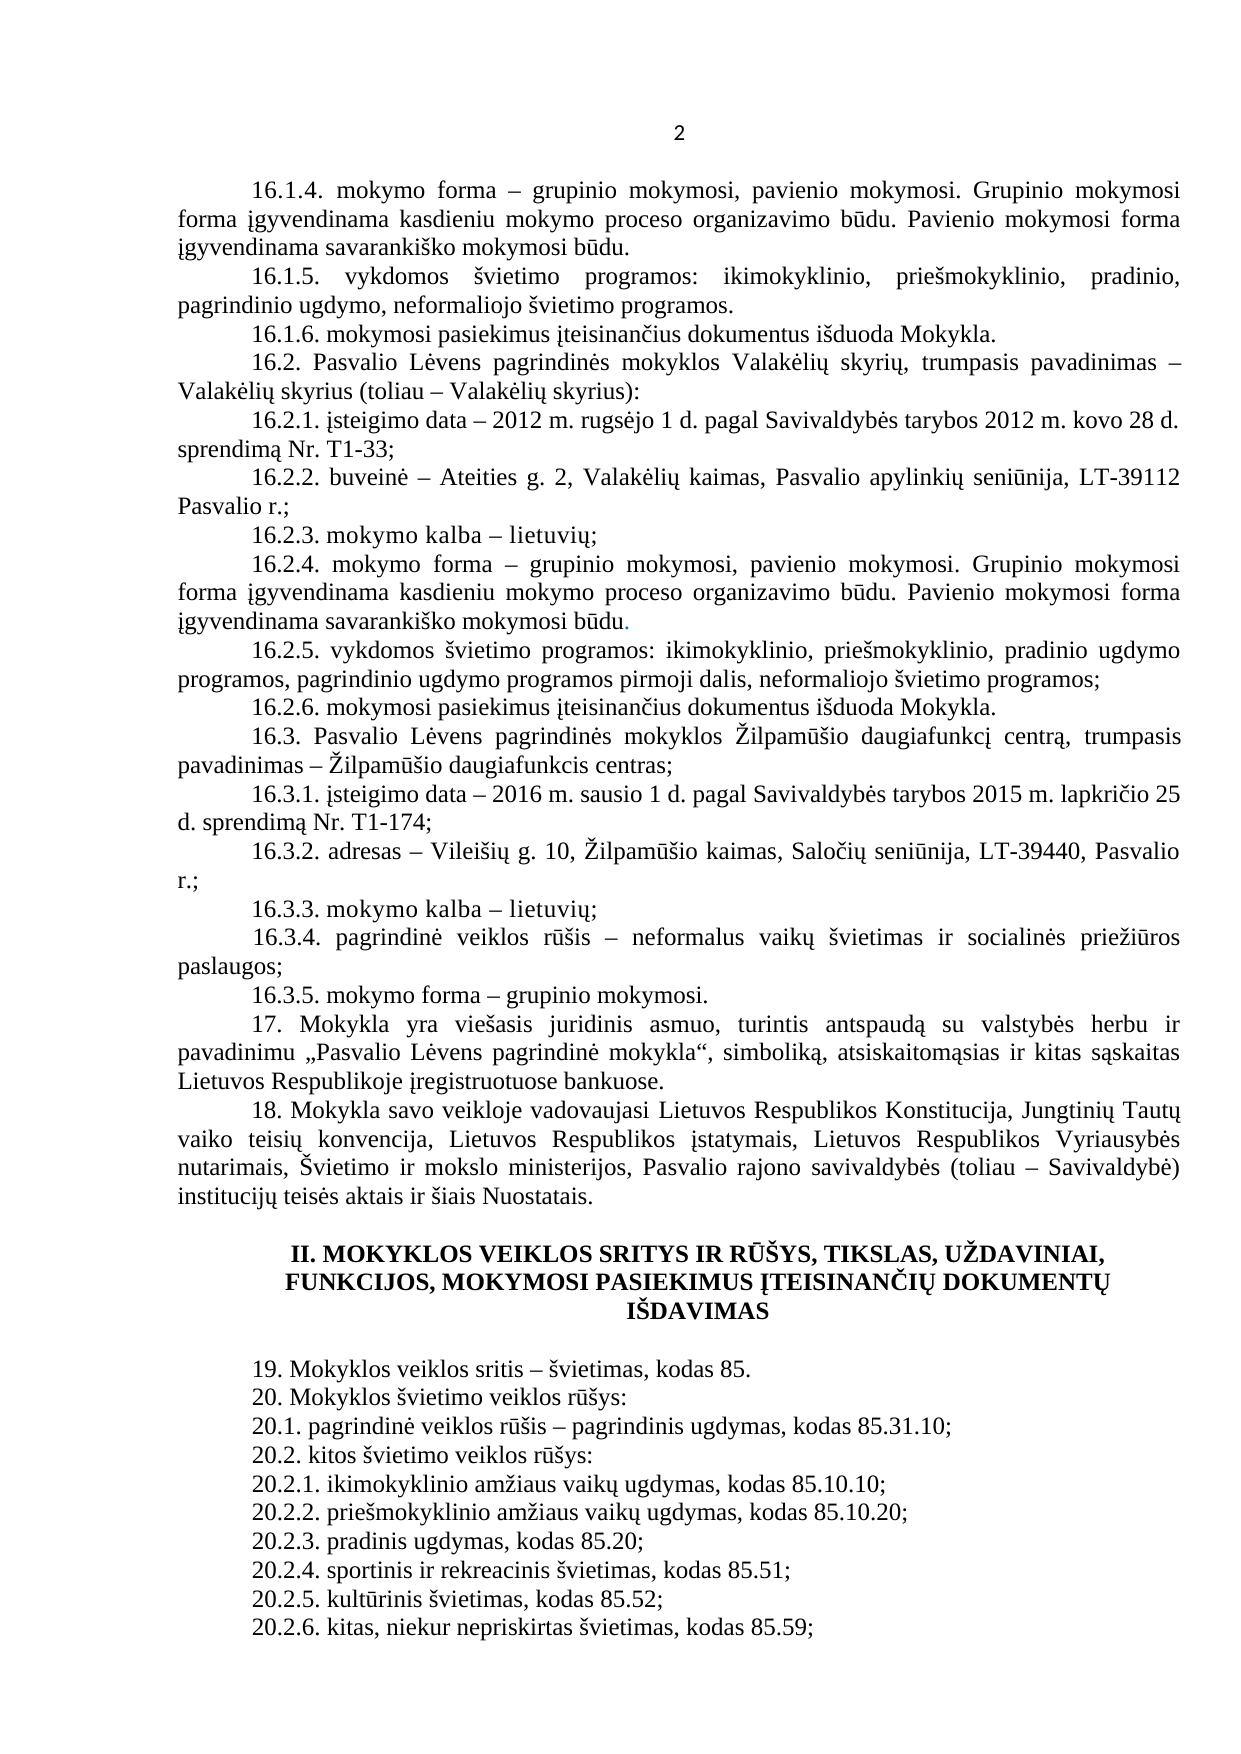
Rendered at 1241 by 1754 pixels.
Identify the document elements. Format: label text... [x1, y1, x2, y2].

text 16.3.3. mokymo kalba – lietuvių; [177, 894, 1181, 922]
text 16.2.1. įsteigimo data – 2012 m. rugsėjo 1 d. pagal Savivaldybės tarybos 2012 m. kovo 28 d. sprendimą Nr. T1-33; [177, 405, 1181, 462]
text 20.1. pagrindinė veiklos rūšis – pagrindinis ugdymas, kodas 85.31.10; [177, 1411, 1181, 1440]
text 16.2.3. mokymo kalba – lietuvių; [177, 520, 1181, 549]
text 18. Mokykla savo veikloje vadovaujasi Lietuvos Respublikos Konstitucija, Jungtinių Tautų vaiko teisių konvencija, Lietuvos Respublikos įstatymais, Lietuvos Respublikos Vyriausybės nutarimais, Švietimo ir mokslo ministerijos, Pasvalio rajono savivaldybės (toliau – Savivaldybė) institucijų teisės aktais ir šiais Nuostatais. [177, 1095, 1181, 1210]
text 16.1.4. mokymo forma – grupinio mokymosi, pavienio mokymosi. Grupinio mokymosi forma įgyvendinama kasdieniu mokymo proceso organizavimo būdu. Pavienio mokymosi forma įgyvendinama savarankiško mokymosi būdu. [177, 175, 1181, 261]
text 16.1.6. mokymosi pasiekimus įteisinančius dokumentus išduoda Mokykla. [177, 319, 1181, 347]
text 16.3.4. pagrindinė veiklos rūšis – neformalus vaikų švietimas ir socialinės priežiūros paslaugos; [177, 922, 1181, 980]
text 20.2.6. kitas, niekur nepriskirtas švietimas, kodas 85.59; [177, 1612, 1181, 1641]
text 16.1.5. vykdomos švietimo programos: ikimokyklinio, priešmokyklinio, pradinio, pagrindinio ugdymo, neformaliojo švietimo programos. [177, 261, 1181, 319]
text 16.3.5. mokymo forma – grupinio mokymosi. [177, 980, 1181, 1009]
text 20.2.3. pradinis ugdymas, kodas 85.20; [177, 1526, 1181, 1555]
text 16.2.5. vykdomos švietimo programos: ikimokyklinio, priešmokyklinio, pradinio ugdymo programos, pagrindinio ugdymo programos pirmoji dalis, neformaliojo švietimo programos; [177, 635, 1181, 692]
text 20. Mokyklos švietimo veiklos rūšys: [177, 1382, 1181, 1411]
text 19. Mokyklos veiklos sritis – švietimas, kodas 85. [177, 1354, 1181, 1382]
text 16.2.4. mokymo forma – grupinio mokymosi, pavienio mokymosi. Grupinio mokymosi forma įgyvendinama kasdieniu mokymo proceso organizavimo būdu. Pavienio mokymosi forma įgyvendinama savarankiško mokymosi būdu. [177, 549, 1181, 635]
text 20.2.4. sportinis ir rekreacinis švietimas, kodas 85.51; [177, 1555, 1181, 1584]
text 20.2.1. ikimokyklinio amžiaus vaikų ugdymas, kodas 85.10.10; [177, 1469, 1181, 1497]
text 20.2.5. kultūrinis švietimas, kodas 85.52; [177, 1584, 1181, 1612]
text 16.3. Pasvalio Lėvens pagrindinės mokyklos Žilpamūšio daugiafunkcį centrą, trumpasis pavadinimas – Žilpamūšio daugiafunkcis centras; [177, 721, 1181, 779]
text 16.2. Pasvalio Lėvens pagrindinės mokyklos Valakėlių skyrių, trumpasis pavadinimas – Valakėlių skyrius (toliau – Valakėlių skyrius): [177, 347, 1181, 405]
text 17. Mokykla yra viešasis juridinis asmuo, turintis antspaudą su valstybės herbu ir pavadinimu „Pasvalio Lėvens pagrindinė mokykla“, simboliką, atsiskaitomąsias ir kitas sąskaitas Lietuvos Respublikoje įregistruotuose bankuose. [177, 1009, 1181, 1095]
text 16.2.2. buveinė – Ateities g. 2, Valakėlių kaimas, Pasvalio apylinkių seniūnija, LT-39112 Pasvalio r.; [177, 462, 1181, 520]
text 20.2.2. priešmokyklinio amžiaus vaikų ugdymas, kodas 85.10.20; [177, 1497, 1181, 1526]
text II. MOKYKLOS VEIKLOS SRITYS IR RŪŠYS, TIKSLAS, UŽDAVINIAI, FUNKCIJOS, MOKYMOSI PASIEKIMUS ĮTEISINANČIŲ DOKUMENTŲ IŠDAVIMAS [214, 1239, 1181, 1325]
text 16.3.2. adresas – Vileišių g. 10, Žilpamūšio kaimas, Saločių seniūnija, LT-39440, Pasvalio r.; [177, 836, 1181, 894]
text 16.2.6. mokymosi pasiekimus įteisinančius dokumentus išduoda Mokykla. [177, 692, 1181, 721]
text 20.2. kitos švietimo veiklos rūšys: [177, 1440, 1181, 1469]
text 16.3.1. įsteigimo data – 2016 m. sausio 1 d. pagal Savivaldybės tarybos 2015 m. lapkričio 25 d. sprendimą Nr. T1-174; [177, 779, 1181, 836]
